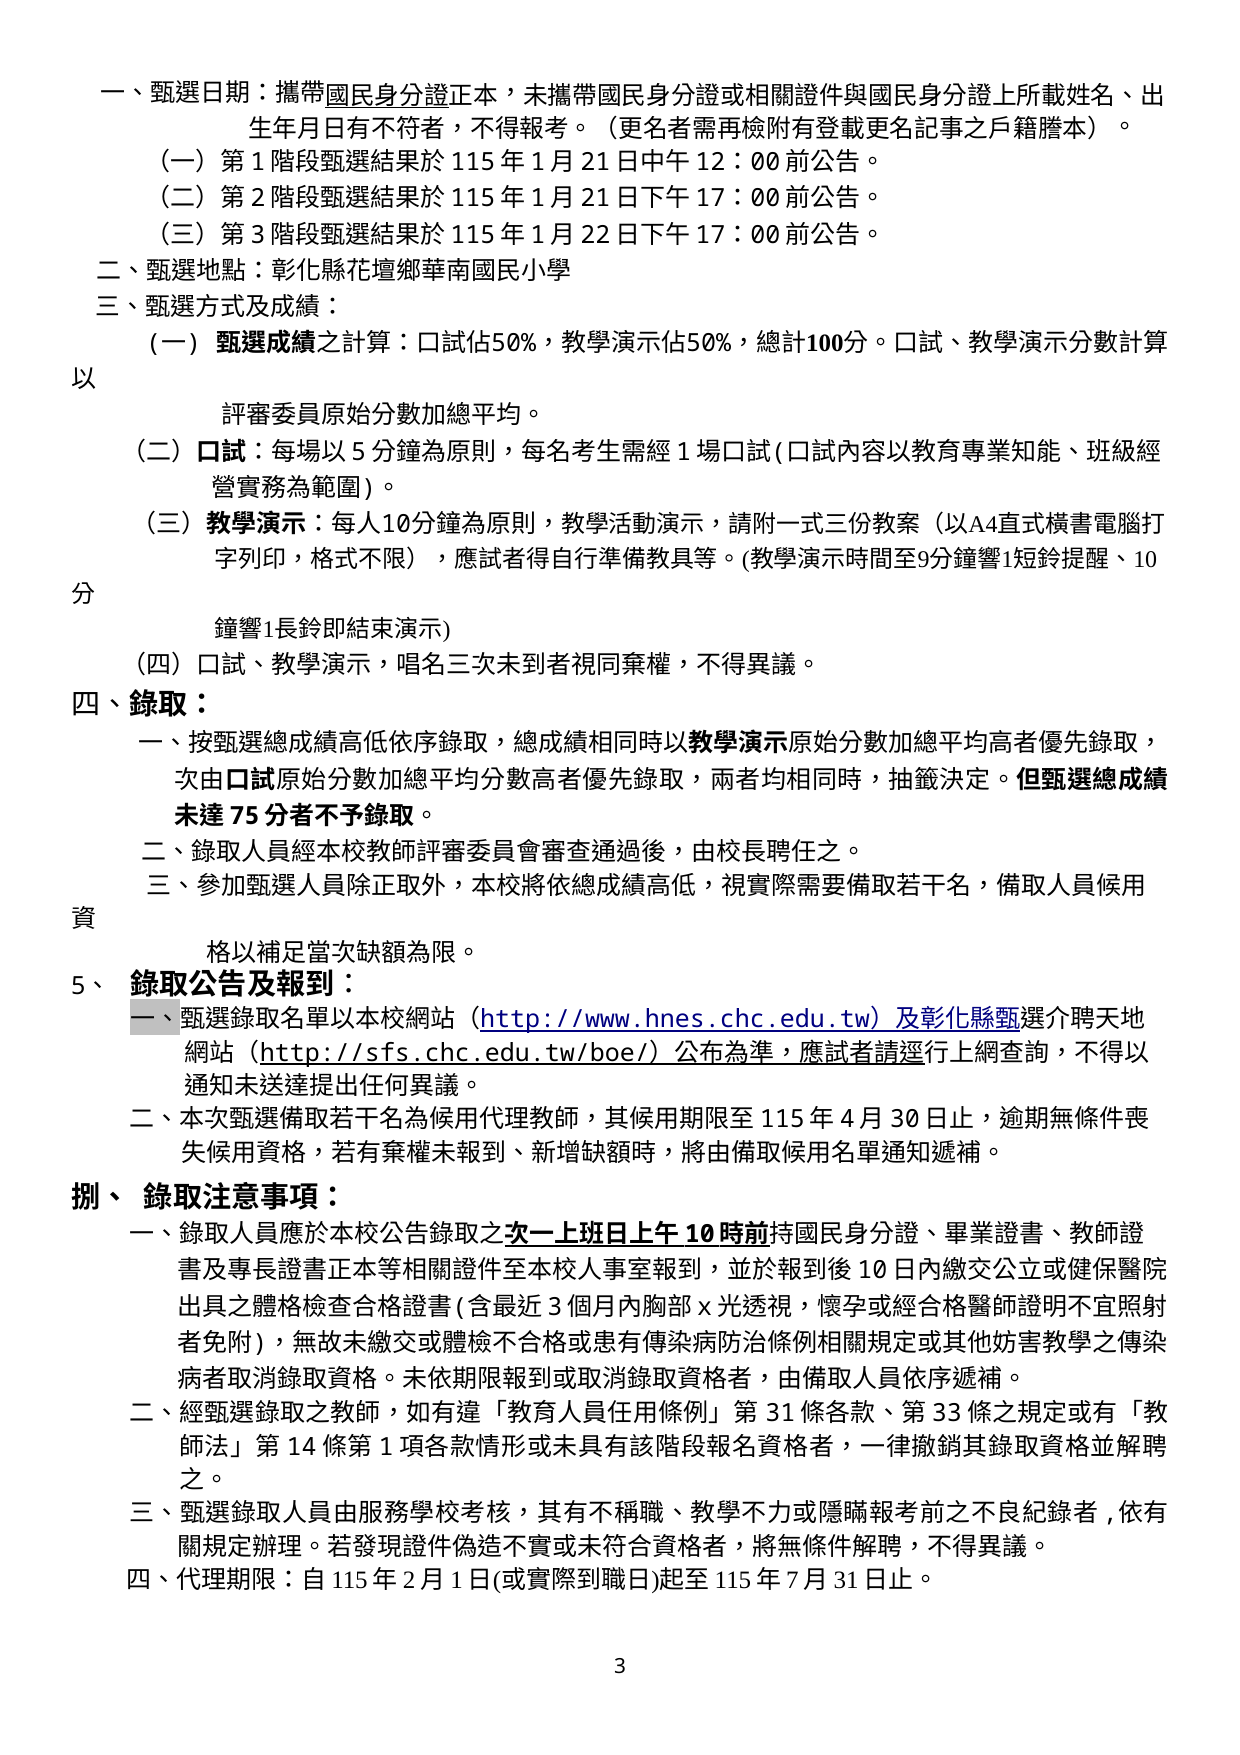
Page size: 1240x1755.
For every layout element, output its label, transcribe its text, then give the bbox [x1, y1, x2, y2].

text （四）口試、教學演示，唱名三次未到者視同棄權，不得異議。 [71, 644, 1169, 681]
text 三、甄選錄取人員由服務學校考核，其有不稱職、教學不力或隱瞞報考前之不良紀錄者,依有關規定辦理。若發現證件偽造不實或未符合資格者，將無條件解聘，不得異議。 [129, 1495, 1169, 1562]
text 三、甄選方式及成績： [71, 286, 1169, 322]
text （三）第3階段甄選結果於115年1月22日下午17：00前公告。 [145, 214, 1169, 250]
text （二）第2階段甄選結果於115年1月21日下午17：00前公告。 [145, 178, 1169, 214]
text 一、甄選錄取名單以本校網站（http://www.hnes.chc.edu.tw）及彰化縣甄選介聘天地網站（http://sfs.chc.edu.tw/boe/）公布為準，應試者請逕行上網查詢，不得以通知未送達提出任何異議。 [130, 1001, 1169, 1101]
text 四、代理期限：自115年2月1日(或實際到職日)起至115年7月31日止。 [71, 1562, 1169, 1595]
list 錄取公告及報到： [71, 968, 1169, 1001]
text 四、錄取： [71, 681, 1169, 723]
text （三）教學演示：每人10分鐘為原則，教學活動演示，請附一式三份教案（以A4直式橫書電腦打 [71, 504, 1169, 540]
text 鐘響1長鈴即結束演示) [71, 609, 1169, 644]
list 錄取注意事項： [71, 1180, 1169, 1214]
text 二、錄取人員經本校教師評審委員會審查通過後，由校長聘任之。 [71, 832, 1169, 868]
text 字列印，格式不限），應試者得自行準備教具等。(教學演示時間至9分鐘響1短鈴提醒、10分 [71, 540, 1169, 609]
text (一) 甄選成績之計算：口試佔50%，教學演示佔50%，總計100分。口試、教學演示分數計算以 [71, 322, 1169, 395]
text 一、錄取人員應於本校公告錄取之次一上班日上午10時前持國民身分證、畢業證書、教師證書及專長證書正本等相關證件至本校人事室報到，並於報到後10日內繳交公立或健保醫院出具之體格檢查合格證書(含最近3個月內胸部ｘ光透視，懷孕或經合格醫師證明不宜照射者免附)，無故未繳交或體檢不合格或患有傳染病防治條例相關規定或其他妨害教學之傳染病者取消錄取資格。未依期限報到或取消錄取資格者，由備取人員依序遞補。 [129, 1214, 1169, 1395]
text （二）口試：每場以5分鐘為原則，每名考生需經1場口試(口試內容以教育專業知能、班級經 [121, 431, 1169, 467]
text （一）第1階段甄選結果於115年1月21日中午12：00前公告。 [145, 142, 1169, 178]
text 二、經甄選錄取之教師，如有違「教育人員任用條例」第31條各款、第33條之規定或有「教師法」第14條第1項各款情形或未具有該階段報名資格者，一律撤銷其錄取資格並解聘之。 [129, 1395, 1169, 1495]
text 一、甄選日期：攜帶國民身分證正本，未攜帶國民身分證或相關證件與國民身分證上所載姓名、出生年月日有不符者，不得報考。（更名者需再檢附有登載更名記事之戶籍謄本）。 [100, 75, 1169, 142]
text 營實務為範圍)。 [121, 467, 1169, 504]
text 三、參加甄選人員除正取外，本校將依總成績高低，視實際需要備取若干名，備取人員候用資 [71, 868, 1169, 934]
text 次由口試原始分數加總平均分數高者優先錄取，兩者均相同時，抽籤決定。但甄選總成績未達75分者不予錄取。 [174, 759, 1169, 832]
text 一、按甄選總成績高低依序錄取，總成績相同時以教學演示原始分數加總平均高者優先錄取， [93, 723, 1169, 759]
text 二、本次甄選備取若干名為候用代理教師，其候用期限至115年4月30日止，逾期無條件喪失候用資格，若有棄權未報到、新增缺額時，將由備取候用名單通知遞補。 [129, 1101, 1169, 1168]
text 二、甄選地點：彰化縣花壇鄉華南國民小學 [96, 253, 1184, 286]
text 格以補足當次缺額為限。 [71, 934, 1169, 968]
text 評審委員原始分數加總平均。 [71, 395, 1169, 431]
